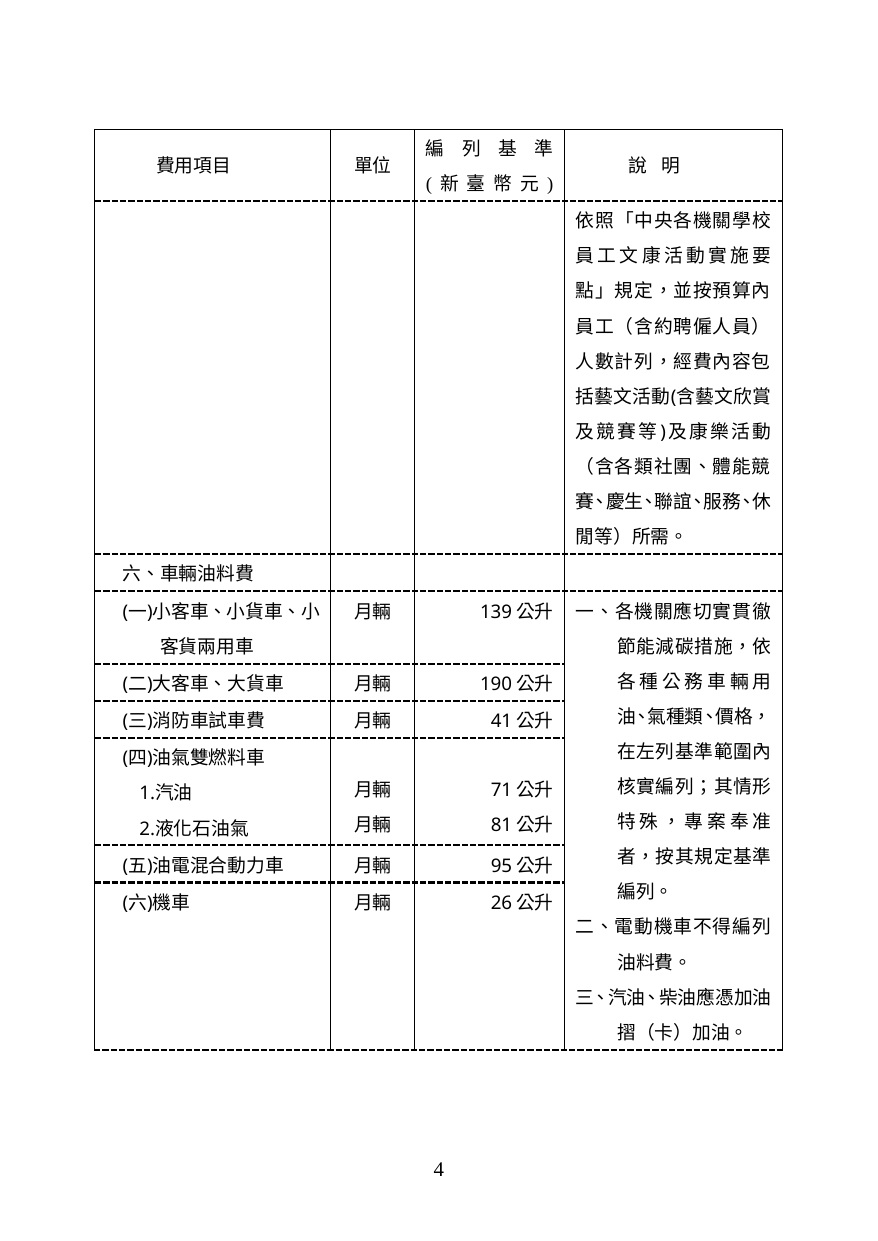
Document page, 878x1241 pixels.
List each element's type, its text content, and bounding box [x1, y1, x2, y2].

table_cell 月輛 月輛 [331, 737, 414, 844]
table_cell 月輛 [331, 700, 414, 737]
table_cell 71公升 81公升 [415, 737, 564, 844]
table_cell [331, 200, 414, 553]
table_cell (二)大客車、大貨車 [95, 663, 330, 700]
table_cell [95, 200, 330, 553]
table_cell (六)機車 [95, 881, 330, 1049]
table_cell [331, 553, 414, 590]
table_cell 41公升 [415, 700, 564, 737]
table_cell 依照「中央各機關學校員工文康活動實施要點」規定，並按預算內員工（含約聘僱人員）人數計列，經費內容包括藝文活動(含藝文欣賞及競賽等)及康樂活動（含各類社團、體能競賽、慶生、聯誼、服務、休閒等）所需。 [565, 200, 782, 553]
table_header 費用項目 [95, 130, 330, 200]
table_header 說 明 [565, 130, 782, 200]
table_cell [415, 200, 564, 553]
table_header 單位 [331, 130, 414, 200]
table_cell [565, 553, 782, 590]
table_cell 月輛 [331, 590, 414, 662]
table_cell 月輛 [331, 844, 414, 881]
table_cell (四)油氣雙燃料車 1.汽油 2.液化石油氣 [95, 737, 330, 844]
table_cell (一)小客車、小貨車、小客貨兩用車 [95, 590, 330, 662]
table_cell [415, 553, 564, 590]
table_cell (三)消防車試車費 [95, 700, 330, 737]
table_cell (五)油電混合動力車 [95, 844, 330, 881]
table_cell 190公升 [415, 663, 564, 700]
table_cell 六、車輛油料費 [95, 553, 330, 590]
table_header 編列基準 (新臺幣元) [415, 130, 564, 200]
table_cell 139公升 [415, 590, 564, 662]
table_cell 月輛 [331, 881, 414, 1049]
table_cell 95公升 [415, 844, 564, 881]
table_cell 一、各機關應切實貫徹節能減碳措施，依各種公務車輛用油、氣種類、價格，在左列基準範圍內核實編列；其情形特殊，專案奉准者，按其規定基準編列。 二、電動機車不得編列油料費。 三、汽油、柴油應憑加油摺（卡）加油。 [565, 590, 782, 1049]
table_cell 月輛 [331, 663, 414, 700]
table_cell 26公升 [415, 881, 564, 1049]
